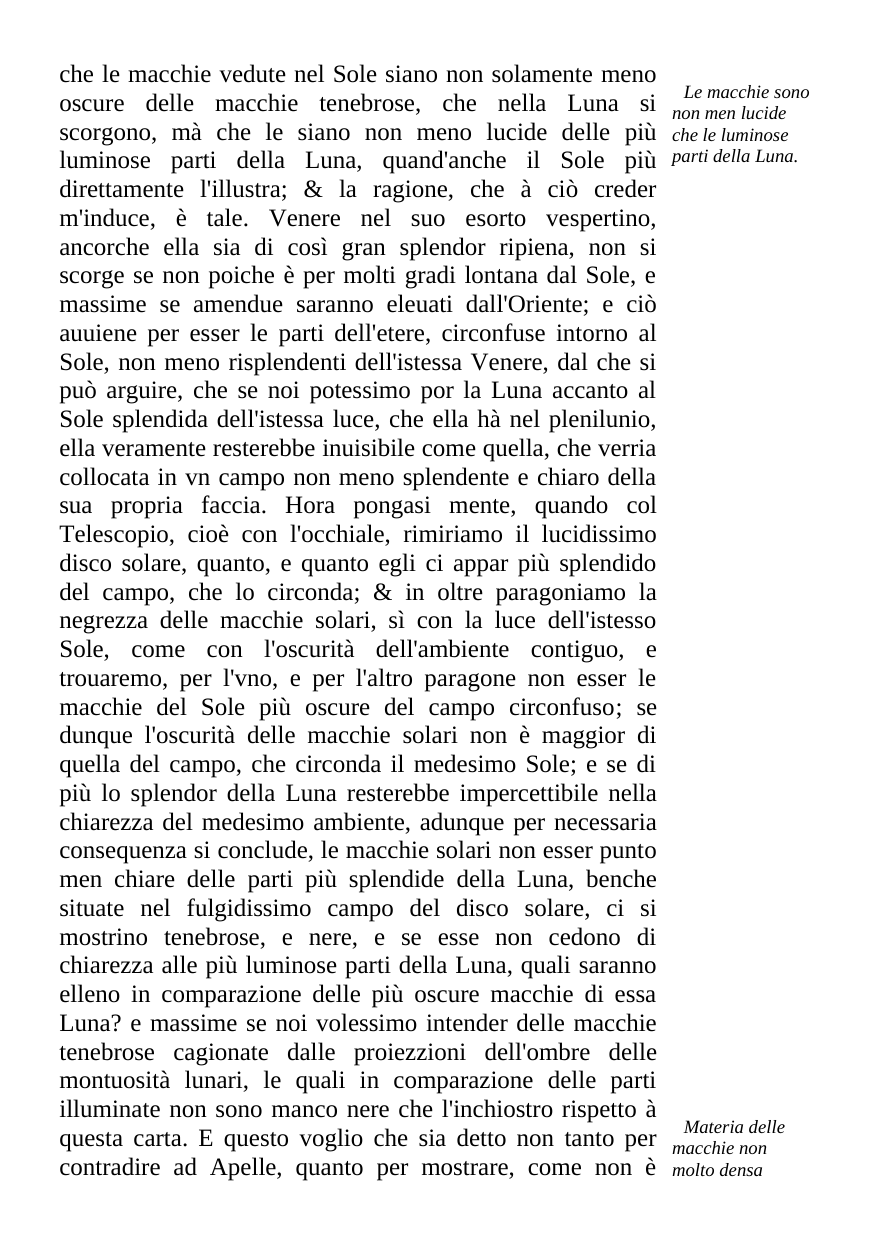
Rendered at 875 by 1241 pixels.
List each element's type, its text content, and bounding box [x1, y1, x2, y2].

table_cell che le macchie vedute nel Sole siano non solamente meno oscure delle macchie tenebrose, che nella Luna si scorgono, mà che le siano non meno lucide delle più luminose parti della Luna, quand'anche il Sole più direttamente l'illustra; & la ragione, che à ciò creder m'induce, è tale. Venere nel suo esorto vespertino, ancorche ella sia di così gran splendor ripiena, non si scorge se non poiche è per molti gradi lontana dal Sole, e massime se amendue saranno eleuati dall'Oriente; e ciò auuiene per esser le parti dell'etere, circonfuse intorno al Sole, non meno risplendenti dell'istessa Venere, dal che si può arguire, che se noi potessimo por la Luna accanto al Sole splendida dell'istessa luce, che ella hà nel plenilunio, ella veramente resterebbe inuisibile come quella, che verria collocata in vn campo non meno splendente e chiaro della sua propria faccia. Hora pongasi mente, quando col Telescopio, cioè con l'occhiale, rimiriamo il lucidissimo disco solare, quanto, e quanto egli ci appar più splendido del campo, che lo circonda; & in oltre paragoniamo la negrezza delle macchie solari, sì con la luce dell'istesso Sole, come con l'oscurità dell'ambiente contiguo, e trouaremo, per l'vno, e per l'altro paragone non esser le macchie del Sole più oscure del campo circonfuso; se dunque l'oscurità delle macchie solari non è maggior di quella del campo, che circonda il medesimo Sole; e se di più lo splendor della Luna resterebbe impercettibile nella chiarezza del medesimo ambiente, adunque per necessaria consequenza si conclude, le macchie solari non esser punto men chiare delle parti più splendide della Luna, benche situate nel fulgidissimo campo del disco solare, ci si mostrino tenebrose, e nere, e se esse non cedono di chiarezza alle più luminose parti della Luna, quali saranno elleno in comparazione delle più oscure macchie di essa Luna? e massime se noi volessimo intender delle macchie tenebrose cagionate dalle proiezzioni dell'ombre delle montuosità lunari, le quali in comparazione delle parti illuminate non sono manco nere che l'inchiostro rispetto à questa carta. E questo voglio che sia detto non tanto per contradire ad Apelle, quanto per mostrare, come non è [52, 59, 664, 1180]
table_cell Le macchie sono non men lucide che le luminose parti della Luna. Materia delle macchie non molto densa [665, 59, 822, 1180]
